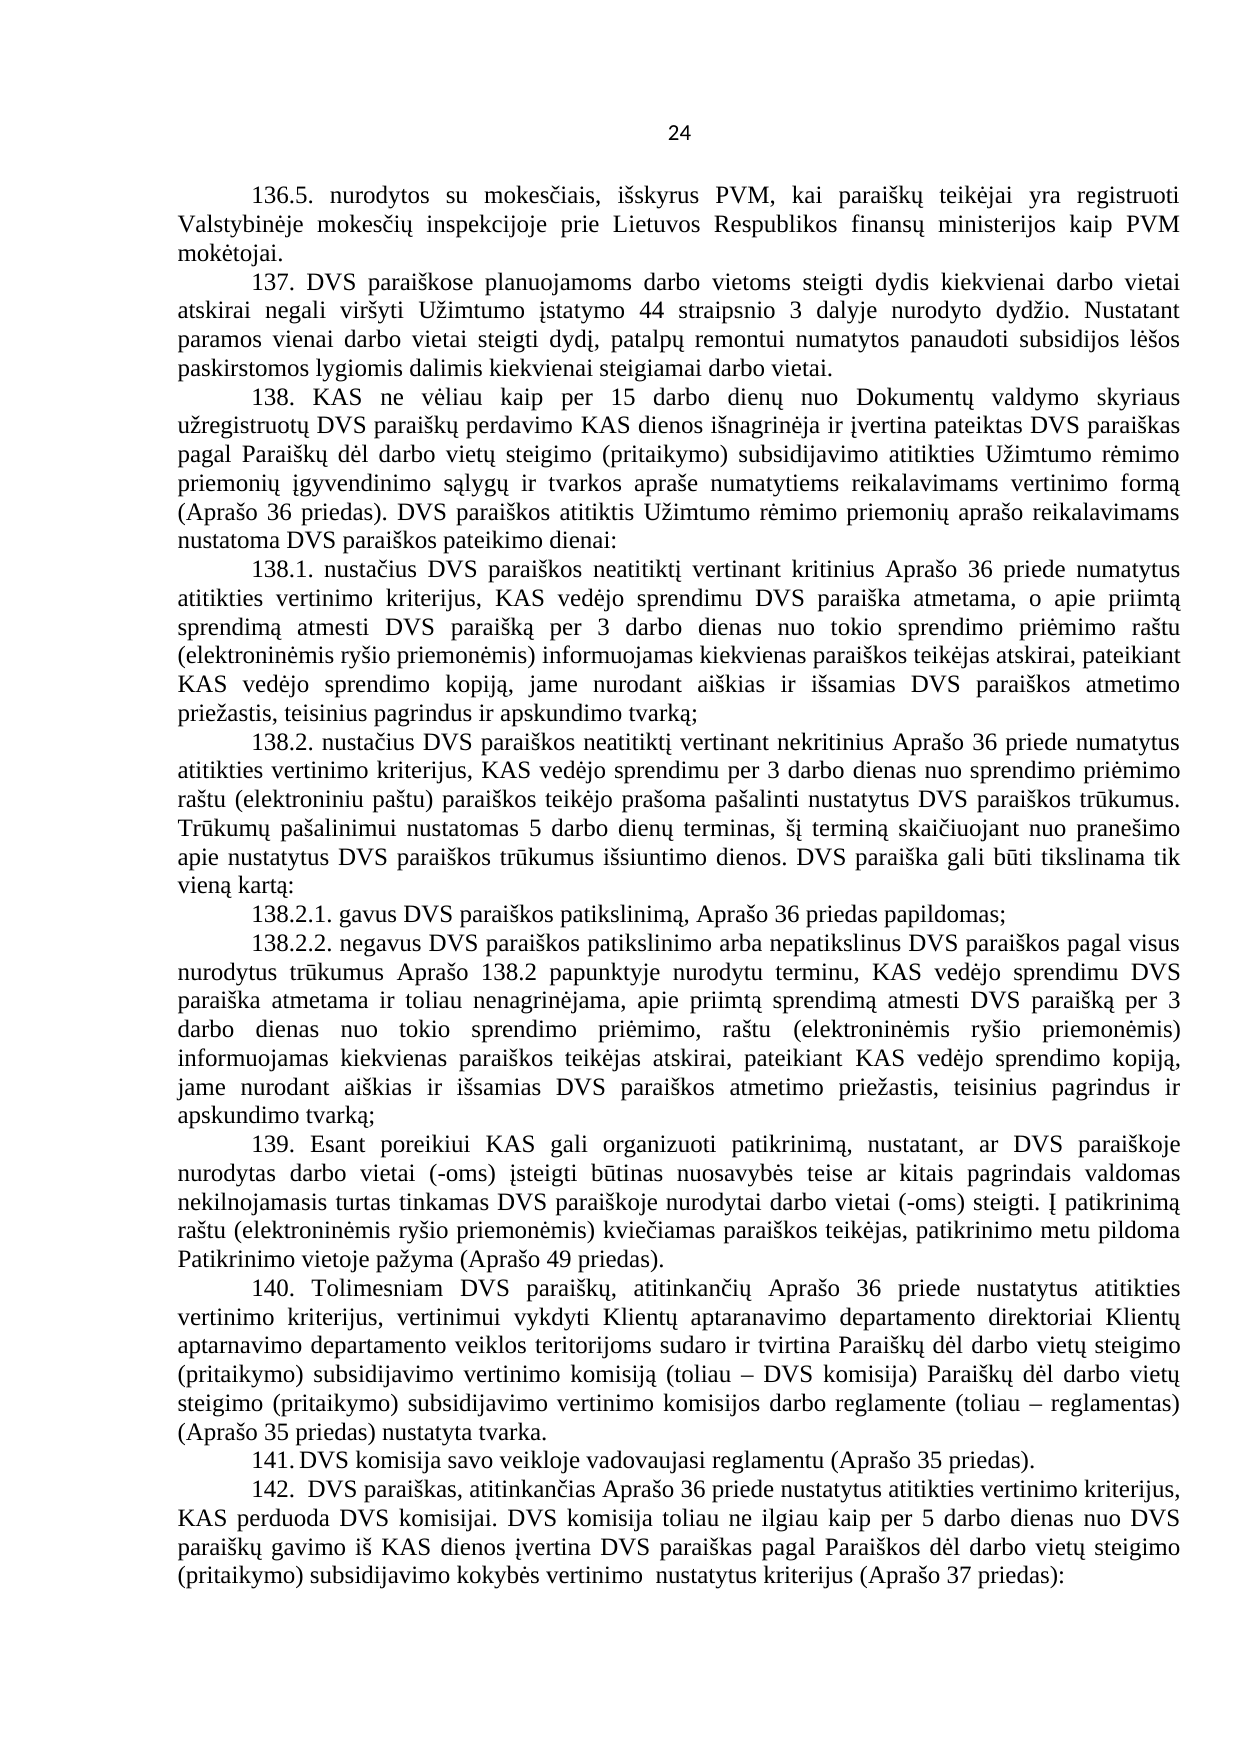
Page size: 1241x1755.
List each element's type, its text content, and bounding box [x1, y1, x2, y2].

text 140. Tolimesniam DVS paraiškų, atitinkančių Aprašo 36 priede nustatytus atitikties vertinimo kriterijus, vertinimui vykdyti Klientų aptaranavimo departamento direktoriai Klientų aptarnavimo departamento veiklos teritorijoms sudaro ir tvirtina Paraiškų dėl darbo vietų steigimo (pritaikymo) subsidijavimo vertinimo komisiją (toliau – DVS komisija) Paraiškų dėl darbo vietų steigimo (pritaikymo) subsidijavimo vertinimo komisijos darbo reglamente (toliau – reglamentas) (Aprašo 35 priedas) nustatyta tvarka. [177, 1273, 1181, 1446]
text 139. Esant poreikiui KAS gali organizuoti patikrinimą, nustatant, ar DVS paraiškoje nurodytas darbo vietai (-oms) įsteigti būtinas nuosavybės teise ar kitais pagrindais valdomas nekilnojamasis turtas tinkamas DVS paraiškoje nurodytai darbo vietai (-oms) steigti. Į patikrinimą raštu (elektroninėmis ryšio priemonėmis) kviečiamas paraiškos teikėjas, patikrinimo metu pildoma Patikrinimo vietoje pažyma (Aprašo 49 priedas). [177, 1129, 1181, 1273]
text 138.1. nustačius DVS paraiškos neatitiktį vertinant kritinius Aprašo 36 priede numatytus atitikties vertinimo kriterijus, KAS vedėjo sprendimu DVS paraiška atmetama, o apie priimtą sprendimą atmesti DVS paraišką per 3 darbo dienas nuo tokio sprendimo priėmimo raštu (elektroninėmis ryšio priemonėmis) informuojamas kiekvienas paraiškos teikėjas atskirai, pateikiant KAS vedėjo sprendimo kopiją, jame nurodant aiškias ir išsamias DVS paraiškos atmetimo priežastis, teisinius pagrindus ir apskundimo tvarką; [177, 554, 1181, 727]
text 138.2.2. negavus DVS paraiškos patikslinimo arba nepatikslinus DVS paraiškos pagal visus nurodytus trūkumus Aprašo 138.2 papunktyje nurodytu terminu, KAS vedėjo sprendimu DVS paraiška atmetama ir toliau nenagrinėjama, apie priimtą sprendimą atmesti DVS paraišką per 3 darbo dienas nuo tokio sprendimo priėmimo, raštu (elektroninėmis ryšio priemonėmis) informuojamas kiekvienas paraiškos teikėjas atskirai, pateikiant KAS vedėjo sprendimo kopiją, jame nurodant aiškias ir išsamias DVS paraiškos atmetimo priežastis, teisinius pagrindus ir apskundimo tvarką; [177, 928, 1181, 1129]
text 137. DVS paraiškose planuojamoms darbo vietoms steigti dydis kiekvienai darbo vietai atskirai negali viršyti Užimtumo įstatymo 44 straipsnio 3 dalyje nurodyto dydžio. Nustatant paramos vienai darbo vietai steigti dydį, patalpų remontui numatytos panaudoti subsidijos lėšos paskirstomos lygiomis dalimis kiekvienai steigiamai darbo vietai. [177, 267, 1181, 382]
text 142. DVS paraiškas, atitinkančias Aprašo 36 priede nustatytus atitikties vertinimo kriterijus, KAS perduoda DVS komisijai. DVS komisija toliau ne ilgiau kaip per 5 darbo dienas nuo DVS paraiškų gavimo iš KAS dienos įvertina DVS paraiškas pagal Paraiškos dėl darbo vietų steigimo (pritaikymo) subsidijavimo kokybės vertinimo nustatytus kriterijus (Aprašo 37 priedas): [177, 1474, 1181, 1589]
text 138. KAS ne vėliau kaip per 15 darbo dienų nuo Dokumentų valdymo skyriaus užregistruotų DVS paraiškų perdavimo KAS dienos išnagrinėja ir įvertina pateiktas DVS paraiškas pagal Paraiškų dėl darbo vietų steigimo (pritaikymo) subsidijavimo atitikties Užimtumo rėmimo priemonių įgyvendinimo sąlygų ir tvarkos apraše numatytiems reikalavimams vertinimo formą (Aprašo 36 priedas). DVS paraiškos atitiktis Užimtumo rėmimo priemonių aprašo reikalavimams nustatoma DVS paraiškos pateikimo dienai: [177, 382, 1181, 554]
text 141. DVS komisija savo veikloje vadovaujasi reglamentu (Aprašo 35 priedas). [177, 1446, 1181, 1474]
text 138.2. nustačius DVS paraiškos neatitiktį vertinant nekritinius Aprašo 36 priede numatytus atitikties vertinimo kriterijus, KAS vedėjo sprendimu per 3 darbo dienas nuo sprendimo priėmimo raštu (elektroniniu paštu) paraiškos teikėjo prašoma pašalinti nustatytus DVS paraiškos trūkumus. Trūkumų pašalinimui nustatomas 5 darbo dienų terminas, šį terminą skaičiuojant nuo pranešimo apie nustatytus DVS paraiškos trūkumus išsiuntimo dienos. DVS paraiška gali būti tikslinama tik vieną kartą: [177, 727, 1181, 899]
text 138.2.1. gavus DVS paraiškos patikslinimą, Aprašo 36 priedas papildomas; [177, 899, 1181, 928]
text 136.5. nurodytos su mokesčiais, išskyrus PVM, kai paraiškų teikėjai yra registruoti Valstybinėje mokesčių inspekcijoje prie Lietuvos Respublikos finansų ministerijos kaip PVM mokėtojai. [177, 181, 1181, 267]
